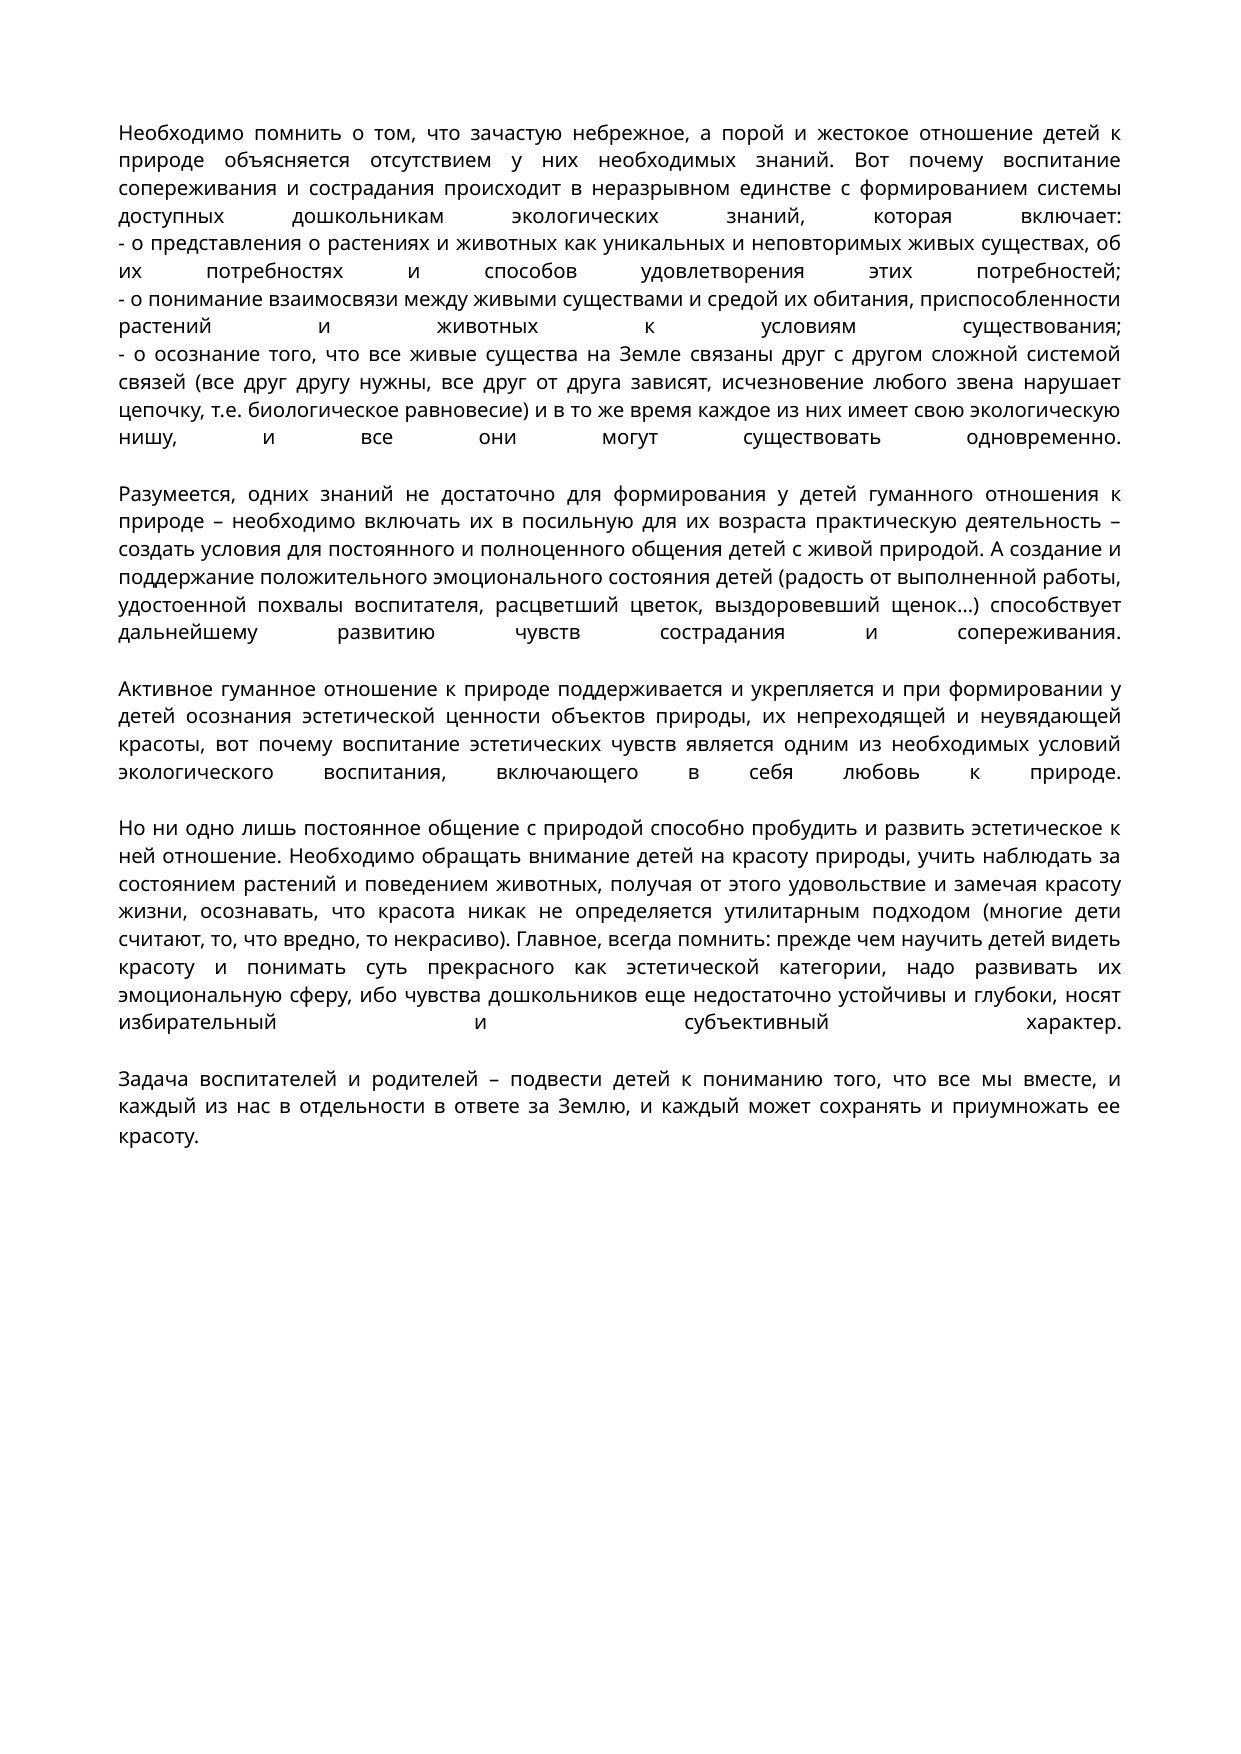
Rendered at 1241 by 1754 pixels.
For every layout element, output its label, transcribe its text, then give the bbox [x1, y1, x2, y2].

text Необходимо помнить о том, что зачастую небрежное, а порой и жестокое отношение детей к природе объясняется отсутствием у них необходимых знаний. Вот почему воспитание сопереживания и сострадания происходит в неразрывном единстве с формированием системы доступных дошкольникам экологических знаний, которая включает: - o представления о растениях и животных как уникальных и неповторимых живых существах, об их потребностях и способов удовлетворения этих потребностей; - o понимание взаимосвязи между живыми существами и средой их обитания, приспособленности растений и животных к условиям существования; - o осознание того, что все живые существа на Земле связаны друг с другом сложной системой связей (все друг другу нужны, все друг от друга зависят, исчезновение любого звена нарушает цепочку, т.е. биологическое равновесие) и в то же время каждое из них имеет свою экологическую нишу, и все они могут существовать одновременно. Разумеется, одних знаний не достаточно для формирования у детей гуманного отношения к природе – необходимо включать их в посильную для их возраста практическую деятельность – создать условия для постоянного и полноценного общения детей с живой природой. А создание и поддержание положительного эмоционального состояния детей (радость от выполненной работы, удостоенной похвалы воспитателя, расцветший цветок, выздоровевший щенок…) способствует дальнейшему развитию чувств сострадания и сопереживания. Активное гуманное отношение к природе поддерживается и укрепляется и при формировании у детей осознания эстетической ценности объектов природы, их непреходящей и неувядающей красоты, вот почему воспитание эстетических чувств является одним из необходимых условий экологического воспитания, включающего в себя любовь к природе. Но ни одно лишь постоянное общение с природой способно пробудить и развить эстетическое к ней отношение. Необходимо обращать внимание детей на красоту природы, учить наблюдать за состоянием растений и поведением животных, получая от этого удовольствие и замечая красоту жизни, осознавать, что красота никак не определяется утилитарным подходом (многие дети считают, то, что вредно, то некрасиво). Главное, всегда помнить: прежде чем научить детей видеть красоту и понимать суть прекрасного как эстетической категории, надо развивать их эмоциональную сферу, ибо чувства дошкольников еще недостаточно устойчивы и глубоки, носят избирательный и субъективный характер. Задача воспитателей и родителей – подвести детей к пониманию того, что все мы вместе, и каждый из нас в отдельности в ответе за Землю, и каждый может сохранять и приумножать ее красоту. [118, 118, 1122, 1149]
